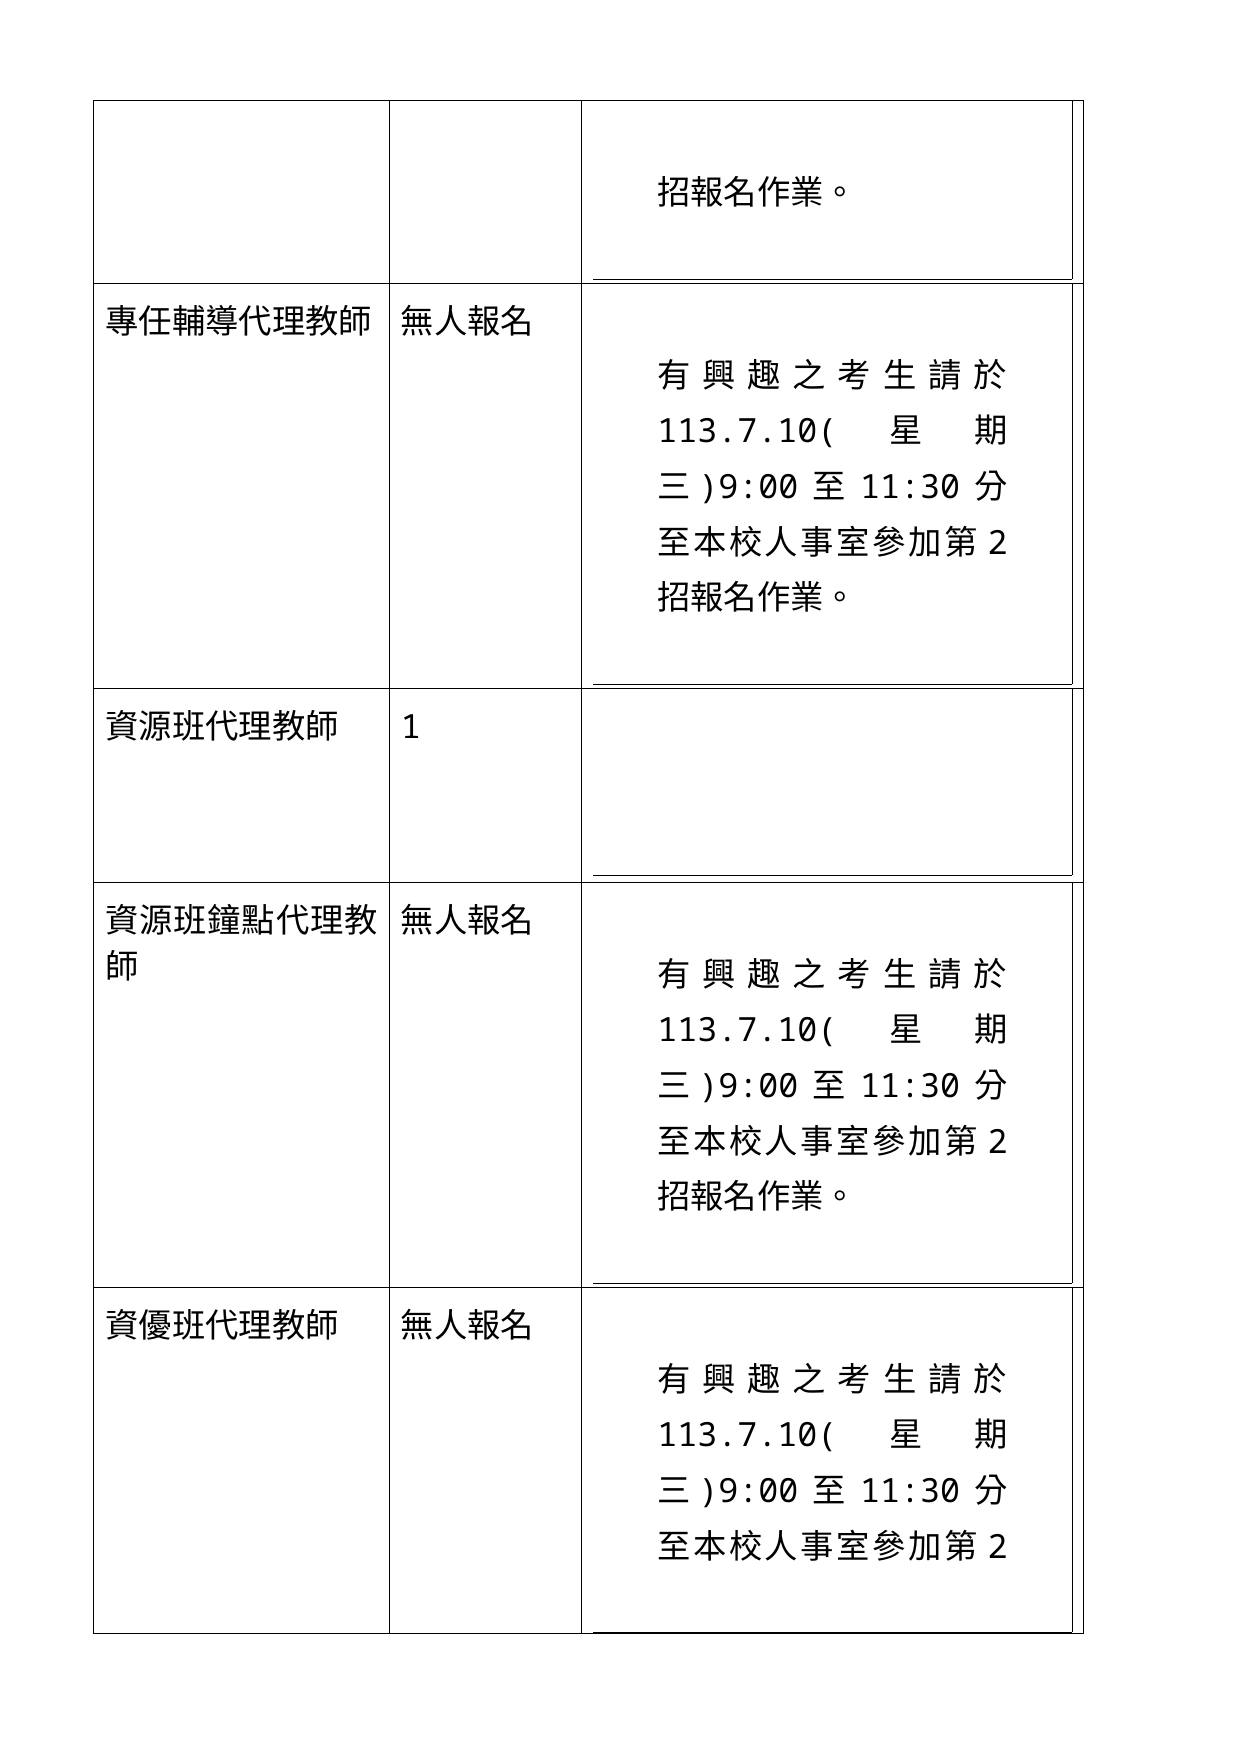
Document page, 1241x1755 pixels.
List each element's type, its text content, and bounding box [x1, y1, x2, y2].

table_cell [390, 101, 581, 283]
table_cell 無人報名 [390, 284, 581, 688]
table_cell 有興趣之考生請於113.7.10(星期三)9:00至11:30分至本校人事室參加第2招報名作業。 [582, 284, 1083, 688]
table_cell 有興趣之考生請於113.7.10(星期三)9:00至11:30分至本校人事室參加第2 [582, 1288, 1072, 1632]
table_cell [1073, 1288, 1083, 1632]
table_cell 無人報名 [390, 883, 581, 1287]
table_cell [94, 101, 389, 283]
table_cell [582, 689, 1083, 882]
table_cell 資優班代理教師 [94, 1288, 389, 1632]
table_cell 1 [390, 689, 581, 882]
table_cell 招報名作業。 [582, 101, 1083, 283]
table_cell 資源班代理教師 [94, 689, 389, 882]
table_cell 專任輔導代理教師 [94, 284, 389, 688]
table_cell 無人報名 [390, 1288, 581, 1632]
table_cell 有興趣之考生請於113.7.10(星期三)9:00至11:30分至本校人事室參加第2招報名作業。 [582, 883, 1083, 1287]
table_cell 資源班鐘點代理教師 [94, 883, 389, 1287]
